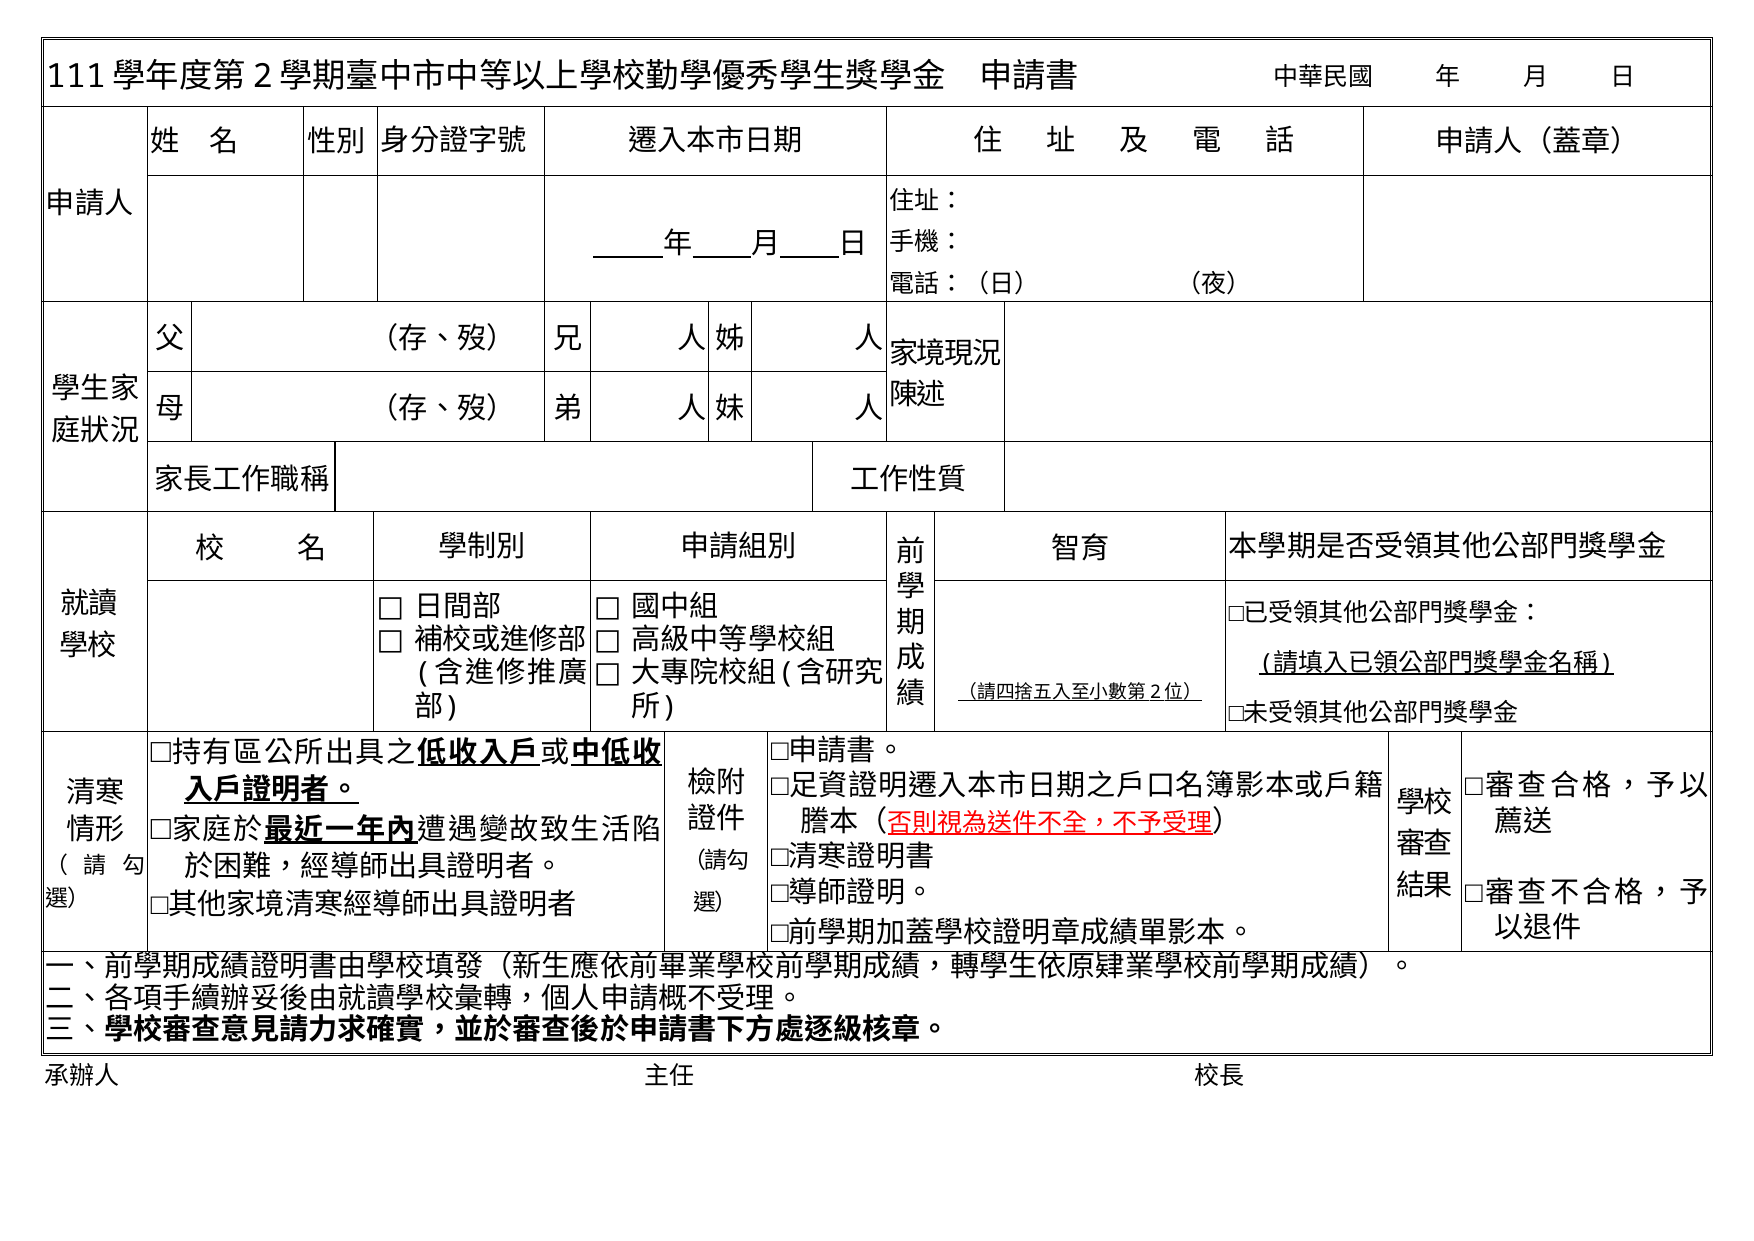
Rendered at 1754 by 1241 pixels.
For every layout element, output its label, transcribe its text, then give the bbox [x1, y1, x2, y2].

table_cell 本學期是否受領其他公部門獎學金 [1226, 512, 1710, 580]
table_cell 弟 [545, 372, 590, 441]
table_header 中華民國 年 月 日 [1270, 40, 1710, 106]
table_cell 檢附 證件 （請勾選） [665, 732, 767, 951]
table_cell （存、歿） [192, 302, 544, 371]
table_cell 申請人（蓋章） [1364, 107, 1710, 175]
table_cell 前學期成績 [887, 512, 934, 731]
table_cell □審查合格，予以薦送 □審查不合格，予以退件 [1462, 732, 1710, 951]
table_cell . 年 月 日 [545, 176, 886, 301]
table_cell [378, 176, 544, 301]
table_cell 智育 [935, 512, 1225, 580]
table_cell 家長工作職稱 [148, 442, 334, 511]
table_cell 住址： 手機： 電話：（日） （夜） [887, 176, 1363, 301]
table_cell □申請書。 □足資證明遷入本市日期之戶口名簿影本或戶籍謄本（否則視為送件不全，不予受理） □清寒證明書 □導師證明。 □前學期加蓋學校證明章成績單影本。 [768, 732, 1388, 951]
table_cell 學生家庭狀況 [44, 302, 147, 511]
table_cell 住 址 及 電 話 [887, 107, 1363, 175]
table_cell 清寒 情形 （請勾選） [44, 732, 147, 951]
table_cell 妹 [709, 372, 751, 441]
table_cell 校 名 [148, 512, 373, 580]
table_cell [148, 581, 373, 731]
table_cell 學制別 [374, 512, 590, 580]
table_cell [148, 176, 303, 301]
table_cell 姊 [709, 302, 751, 371]
table_cell 父 [148, 302, 191, 371]
table_cell （請四捨五入至小數第2位） [935, 581, 1225, 731]
table_cell 人 [591, 372, 708, 441]
table_cell 性別 [304, 107, 377, 175]
table_cell 家境現況陳述 [887, 302, 1004, 441]
table_cell 身分證字號 [378, 107, 544, 175]
table_cell 一、前學期成績證明書由學校填發（新生應依前畢業學校前學期成績，轉學生依原肄業學校前學期成績）。 二、各項手續辦妥後由就讀學校彙轉，個人申請概不受理。 三、學校審查意見請力求確實，並於審查後於申請書下方處逐級核章。 [44, 952, 1710, 1052]
table_cell [336, 442, 812, 511]
text 承辦人 主任 校長 [29, 1056, 1724, 1092]
table_cell 人 [752, 302, 886, 371]
table_cell 人 [591, 302, 708, 371]
table_cell 姓 名 [148, 107, 303, 175]
table_cell 日間部 補校或進修部(含進修推廣部) [374, 581, 590, 731]
table_cell [1005, 442, 1710, 511]
table_cell 遷入本市日期 [545, 107, 886, 175]
table_cell 學校 審查 結果 [1389, 732, 1461, 951]
table_cell 國中組 高級中等學校組 大專院校組(含研究所) [591, 581, 886, 731]
table_cell 母 [148, 372, 191, 441]
table_cell 申請組別 [591, 512, 886, 580]
table_cell 工作性質 [813, 442, 1004, 511]
table_cell 人 [752, 372, 886, 441]
table_cell [304, 176, 377, 301]
table_cell 就讀 學校 [44, 512, 147, 731]
table_cell [1005, 302, 1710, 441]
table_cell 兄 [545, 302, 590, 371]
table_header 111學年度第2學期臺中市中等以上學校勤學優秀學生獎學金 申請書 [44, 40, 1270, 106]
table_cell [1364, 176, 1710, 301]
table_cell 申請人 [44, 107, 147, 301]
table_cell （存、歿） [192, 372, 544, 441]
table_cell □已受領其他公部門獎學金： (請填入已領公部門獎學金名稱) □未受領其他公部門獎學金 [1226, 581, 1710, 731]
table_cell □持有區公所出具之低收入戶或中低收入戶證明者。 □家庭於最近一年內遭遇變故致生活陷於困難，經導師出具證明者。 □其他家境清寒經導師出具證明者 [148, 732, 664, 951]
